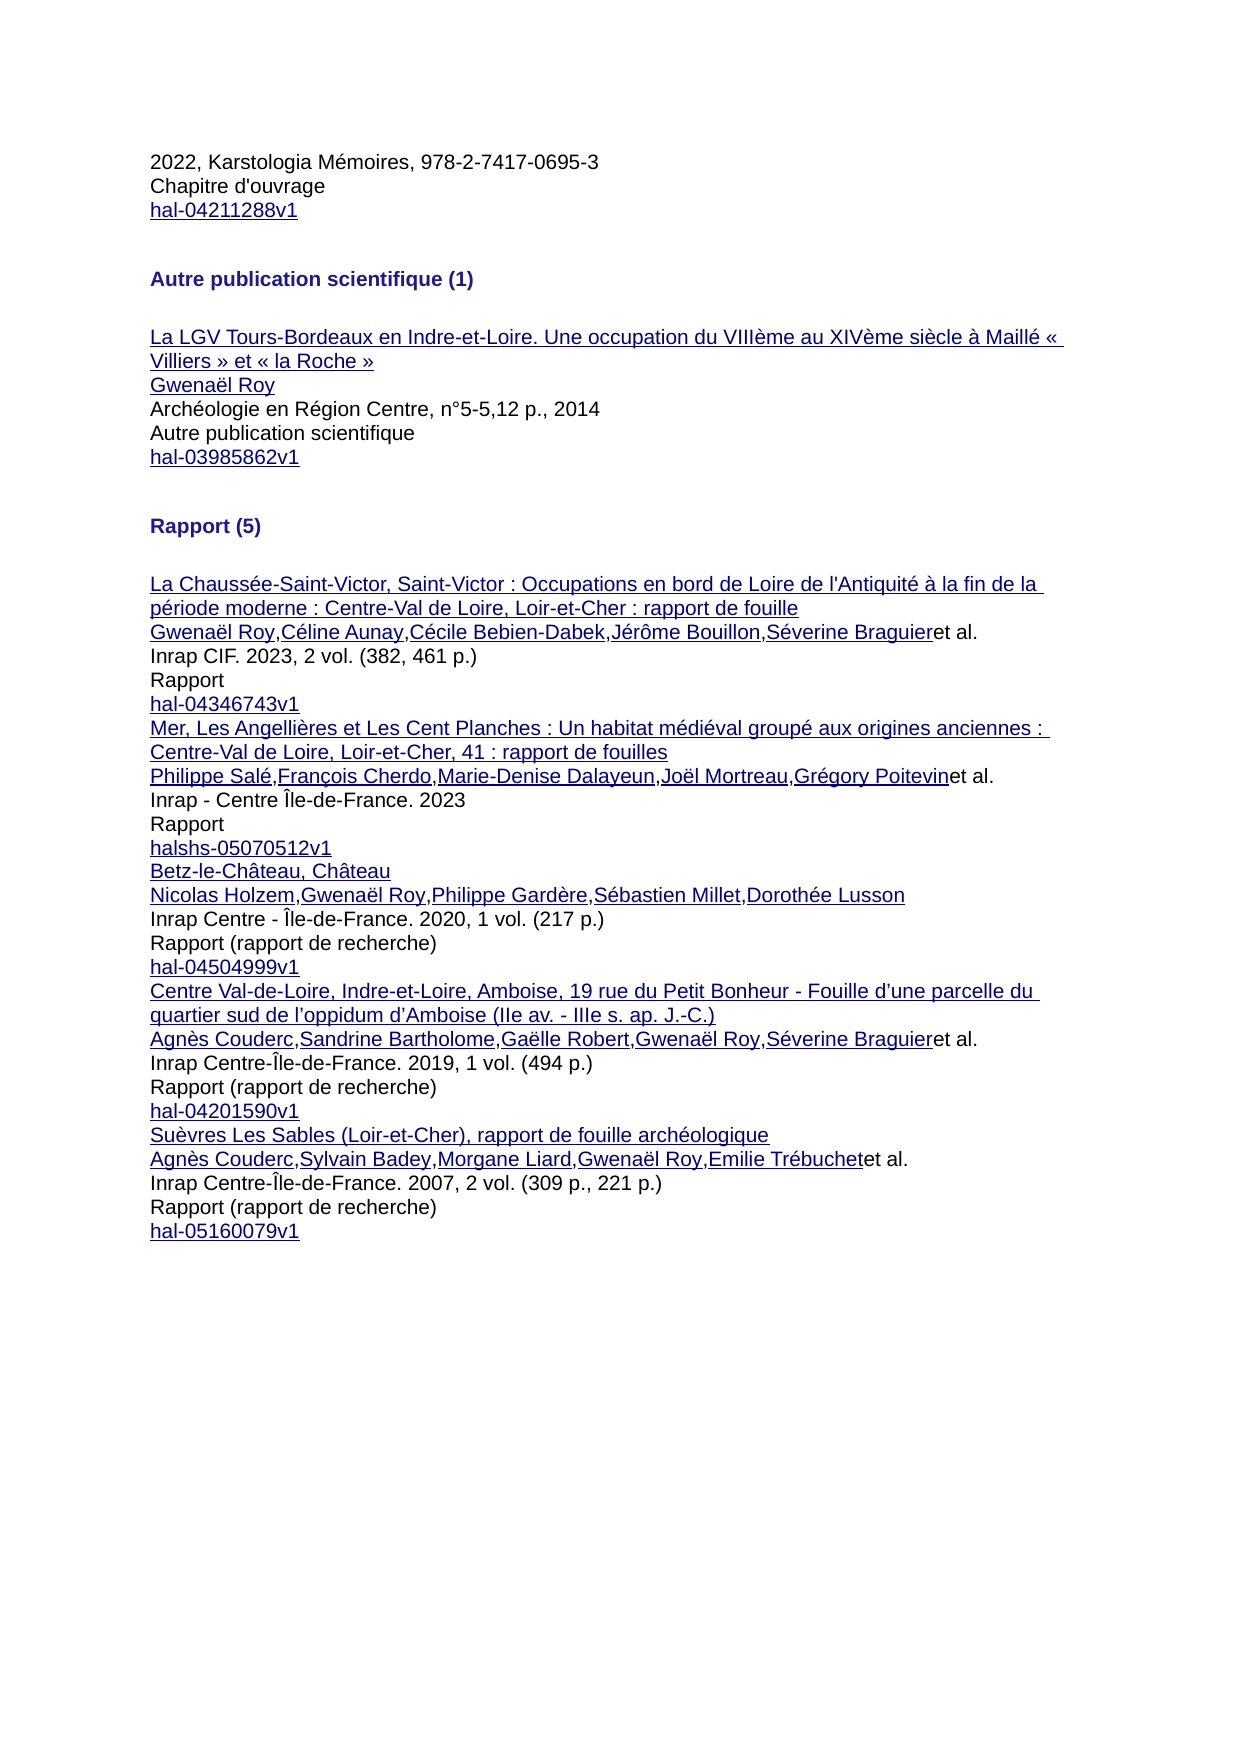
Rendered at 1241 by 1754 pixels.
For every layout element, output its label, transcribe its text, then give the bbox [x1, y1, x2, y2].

subtitle Rapport (5) [150, 513, 1090, 537]
table_cell Betz-le-Château, Château Nicolas Holzem,Gwenaël Roy,Philippe Gardère,Sébastien Millet,Dorothée Lusson Inrap Centre - Île-de-France. 2020, 1 vol. (217 p.) Rapport (rapport de recherche) hal-04504999v1 [150, 859, 1090, 979]
subtitle Autre publication scientifique (1) [150, 267, 1090, 291]
table_cell Mer, Les Angellières et Les Cent Planches : Un habitat médiéval groupé aux origines anciennes : Centre-Val de Loire, Loir-et-Cher, 41 : rapport de fouilles Philippe Salé,François Cherdo,Marie-Denise Dalayeun,Joël Mortreau,Grégory Poitevinet al. Inrap - Centre Île-de-France. 2023 Rapport halshs-05070512v1 [150, 716, 1090, 859]
table_header La Chaussée-Saint-Victor, Saint-Victor : Occupations en bord de Loire de l'Antiquité à la fin de la période moderne : Centre-Val de Loire, Loir-et-Cher : rapport de fouille Gwenaël Roy,Céline Aunay,Cécile Bebien-Dabek,Jérôme Bouillon,Séverine Braguieret al. Inrap CIF. 2023, 2 vol. (382, 461 p.) Rapport hal-04346743v1 [150, 572, 1090, 716]
table_cell Suèvres Les Sables (Loir-et-Cher), rapport de fouille archéologique Agnès Couderc,Sylvain Badey,Morgane Liard,Gwenaël Roy,Emilie Trébuchetet al. Inrap Centre-Île-de-France. 2007, 2 vol. (309 p., 221 p.) Rapport (rapport de recherche) hal-05160079v1 [150, 1123, 1090, 1243]
table_cell Centre Val-de-Loire, Indre-et-Loire, Amboise, 19 rue du Petit Bonheur - Fouille d’une parcelle du quartier sud de l’oppidum d’Amboise (IIe av. - IIIe s. ap. J.-C.) Agnès Couderc,Sandrine Bartholome,Gaëlle Robert,Gwenaël Roy,Séverine Braguieret al. Inrap Centre-Île-de-France. 2019, 1 vol. (494 p.) Rapport (rapport de recherche) hal-04201590v1 [150, 979, 1090, 1123]
table_header La LGV Tours-Bordeaux en Indre-et-Loire. Une occupation du VIIIème au XIVème siècle à Maillé « Villiers » et « la Roche » Gwenaël Roy Archéologie en Région Centre, n°5-5,12 p., 2014 Autre publication scientifique hal-03985862v1 [150, 325, 1090, 469]
table_cell CISAP : Une équipe de l’INRAP spécialisée dans les interventions au sein des structures profondes Jérémy Dolbois,Gwenaël Roy,Christophe Tardy Karstic sediment, Palaeontology & Archaeology. S. 03 - Cave deposits - S. 08 - Archaeology and Palaeontology in caves. Actes du 18ème congrès international de Spéléologie, V (25), pp.215-218, 2022, Karstologia Mémoires, 978-2-7417-0695-3 Chapitre d'ouvrage hal-04211288v1 [150, 150, 1090, 222]
